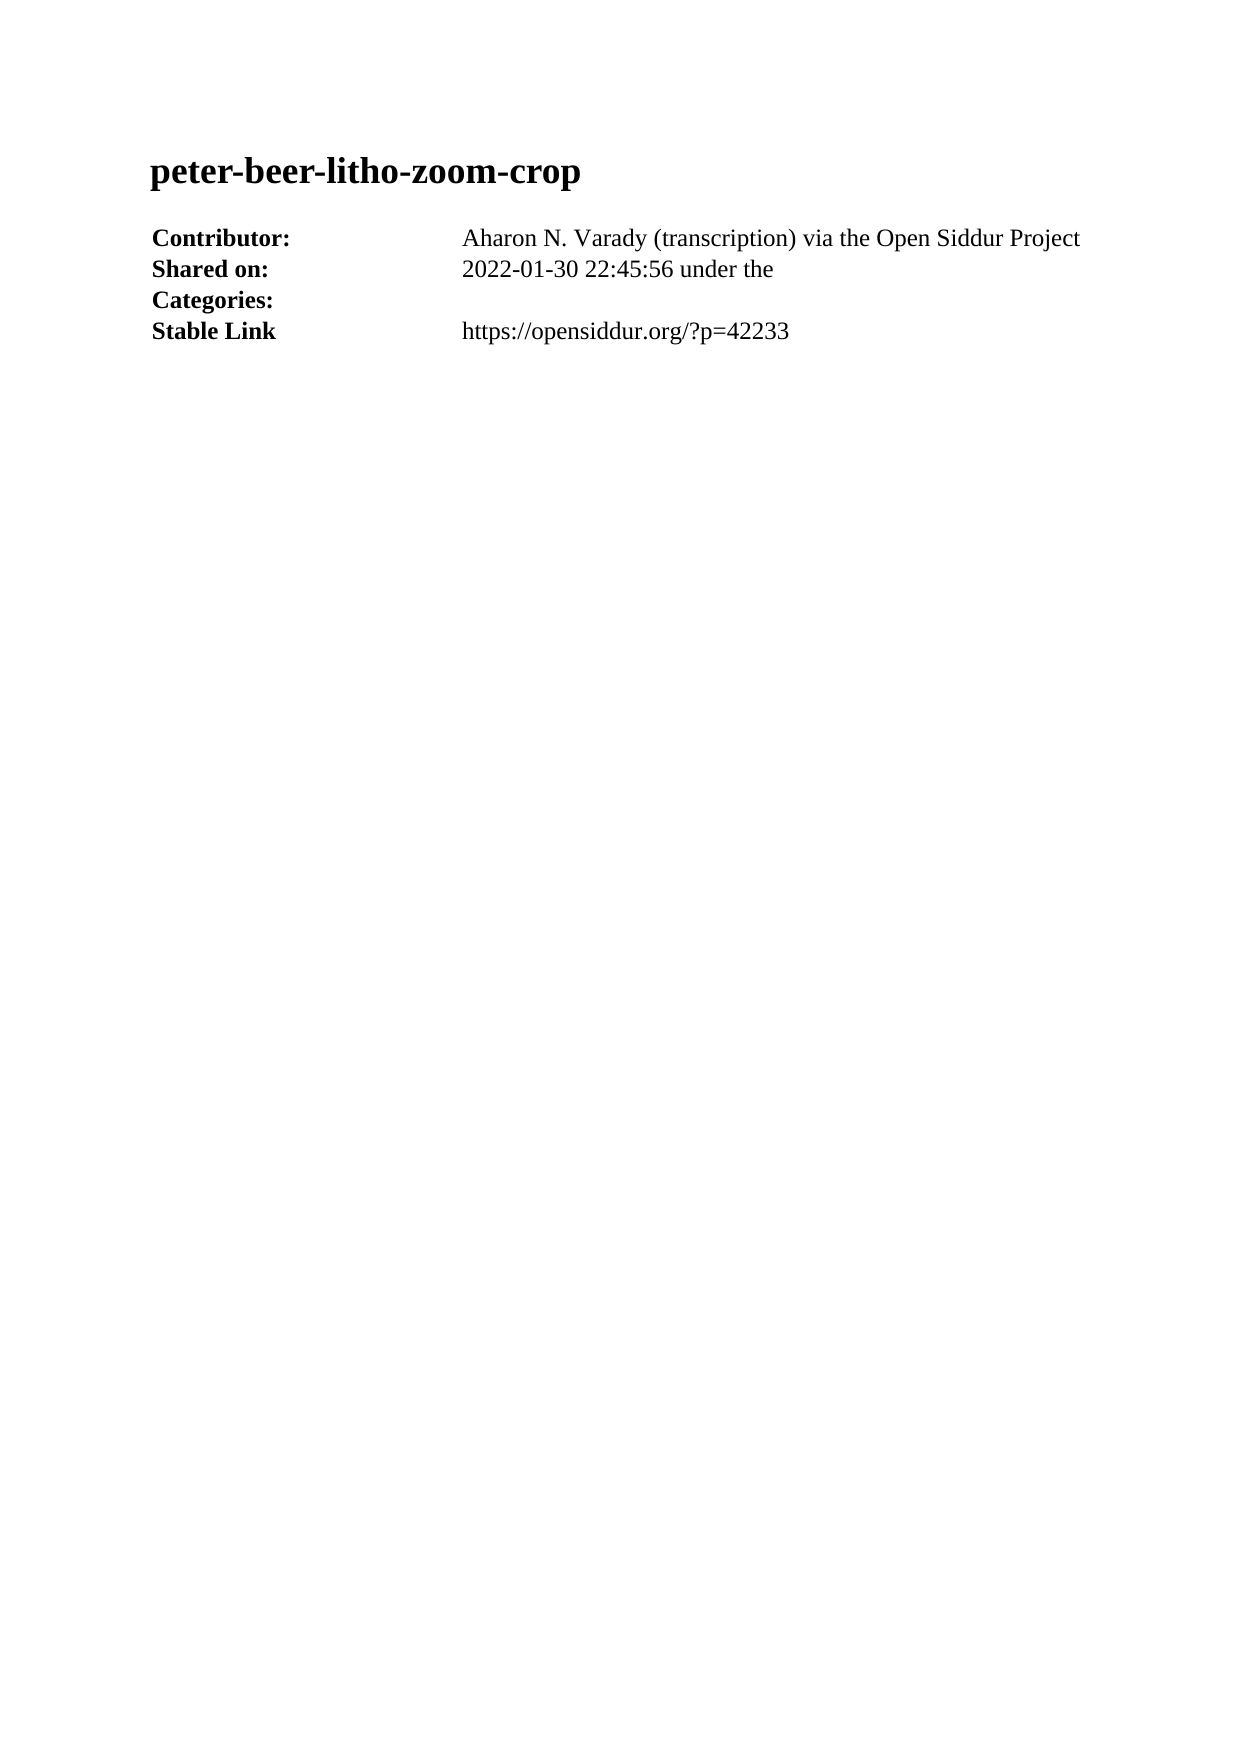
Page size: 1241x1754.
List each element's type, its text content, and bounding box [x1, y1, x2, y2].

subtitle peter-beer-litho-zoom-crop [150, 150, 1090, 192]
table_cell Shared on: [150, 254, 460, 284]
table_cell [460, 284, 1090, 315]
table_cell https://opensiddur.org/?p=42233 [460, 315, 1090, 346]
table_cell 2022-01-30 22:45:56 under the [460, 254, 1090, 284]
table_cell Stable Link [150, 315, 460, 346]
table_header Aharon N. Varady (transcription) via the Open Siddur Project [460, 223, 1090, 253]
table_header Contributor: [150, 223, 460, 253]
table_cell Categories: [150, 284, 460, 315]
